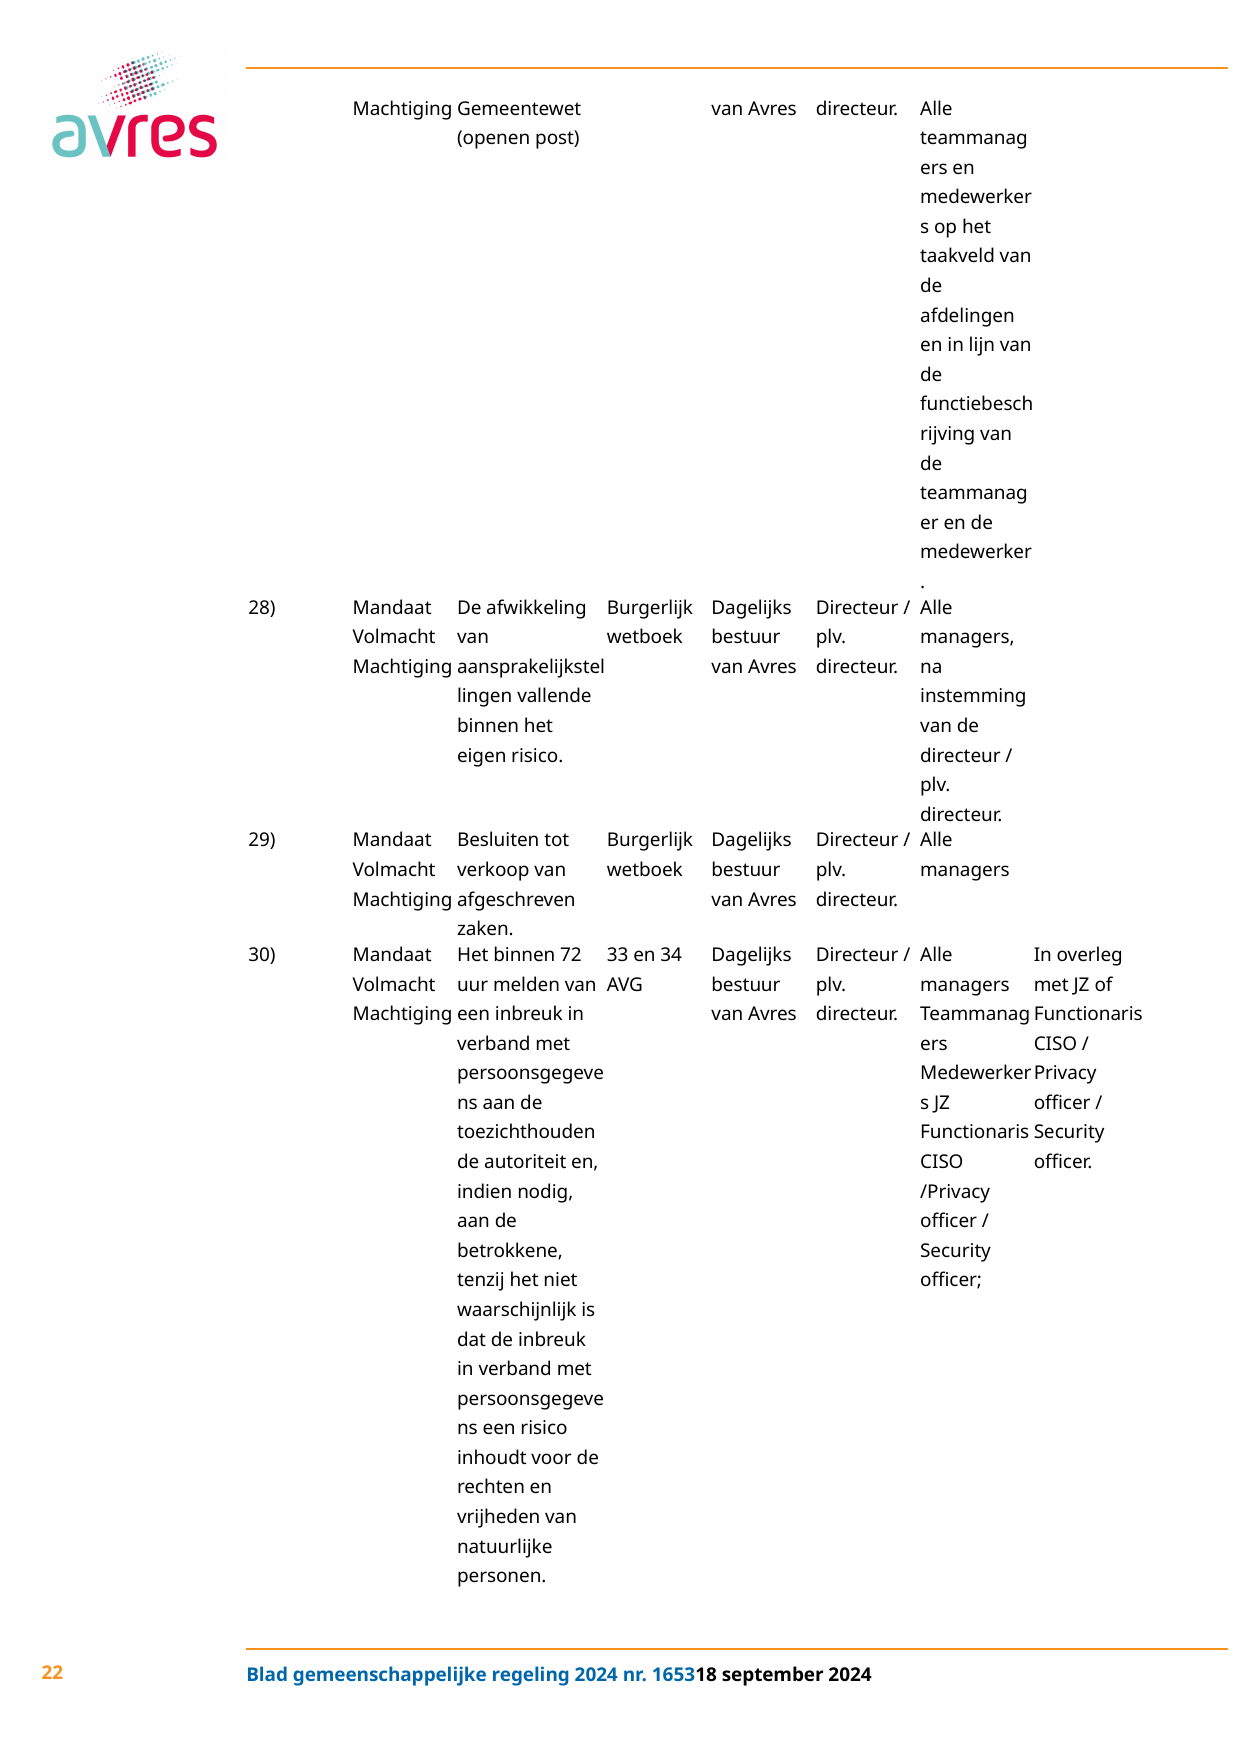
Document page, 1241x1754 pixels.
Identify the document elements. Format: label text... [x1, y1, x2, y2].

table_cell Dagelijks bestuur van Avres [711, 941, 816, 1588]
table_cell 29) [248, 827, 352, 941]
table_cell De afwikkeling van aansprakelijkstellingen vallende binnen het eigen risico. [457, 594, 607, 827]
table_cell In overleg met JZ of Functionaris CISO / Privacy officer / Security officer. [1034, 941, 1152, 1588]
table_cell Mandaat Volmacht Machtiging [353, 594, 457, 827]
table_cell [248, 95, 352, 594]
table_cell Dagelijks bestuur van Avres [711, 594, 816, 827]
table_cell [607, 95, 711, 594]
table_cell Alle managers, na instemming van de directeur / plv. directeur. [920, 594, 1033, 827]
table_cell Directeur / plv. directeur. [816, 594, 920, 827]
table_cell Directeur / plv. directeur. [816, 827, 920, 941]
table_cell 28) [248, 594, 352, 827]
table_cell Burgerlijk wetboek [607, 827, 711, 941]
table_cell 33 en 34 AVG [607, 941, 711, 1588]
table_cell Dagelijks bestuur van Avres [711, 827, 816, 941]
table_cell Besluiten tot verkoop van afgeschreven zaken. [457, 827, 607, 941]
table_cell Het binnen 72 uur melden van een inbreuk in verband met persoonsgegevens aan de toezichthoudende autoriteit en, indien nodig, aan de betrokkene, tenzij het niet waarschijnlijk is dat de inbreuk in verband met persoonsgegevens een risico inhoudt voor de rechten en vrijheden van natuurlijke personen. [457, 941, 607, 1588]
table_cell Alle managers Teammanagers Medewerkers JZ Functionaris CISO /Privacy officer / Security officer; [920, 941, 1033, 1588]
table_cell Burgerlijk wetboek [607, 594, 711, 827]
table_cell 30) [248, 941, 352, 1588]
table_cell Machtiging [353, 95, 457, 594]
picture [41, 47, 231, 172]
table_cell Alle teammanagers en medewerkers op het taakveld van de afdelingen en in lijn van de functiebeschrijving van de teammanager en de medewerker. [920, 95, 1033, 594]
table_cell Gemeentewet (openen post) [457, 95, 607, 594]
table_cell [1034, 594, 1152, 827]
table_cell directeur. [816, 95, 920, 594]
table_cell Alle managers [920, 827, 1033, 941]
table_cell Directeur / plv. directeur. [816, 941, 920, 1588]
table_cell Mandaat Volmacht Machtiging [353, 827, 457, 941]
table_cell Mandaat Volmacht Machtiging [353, 941, 457, 1588]
table_cell van Avres [711, 95, 816, 594]
table_cell [1034, 95, 1152, 594]
table_cell [1034, 827, 1152, 941]
